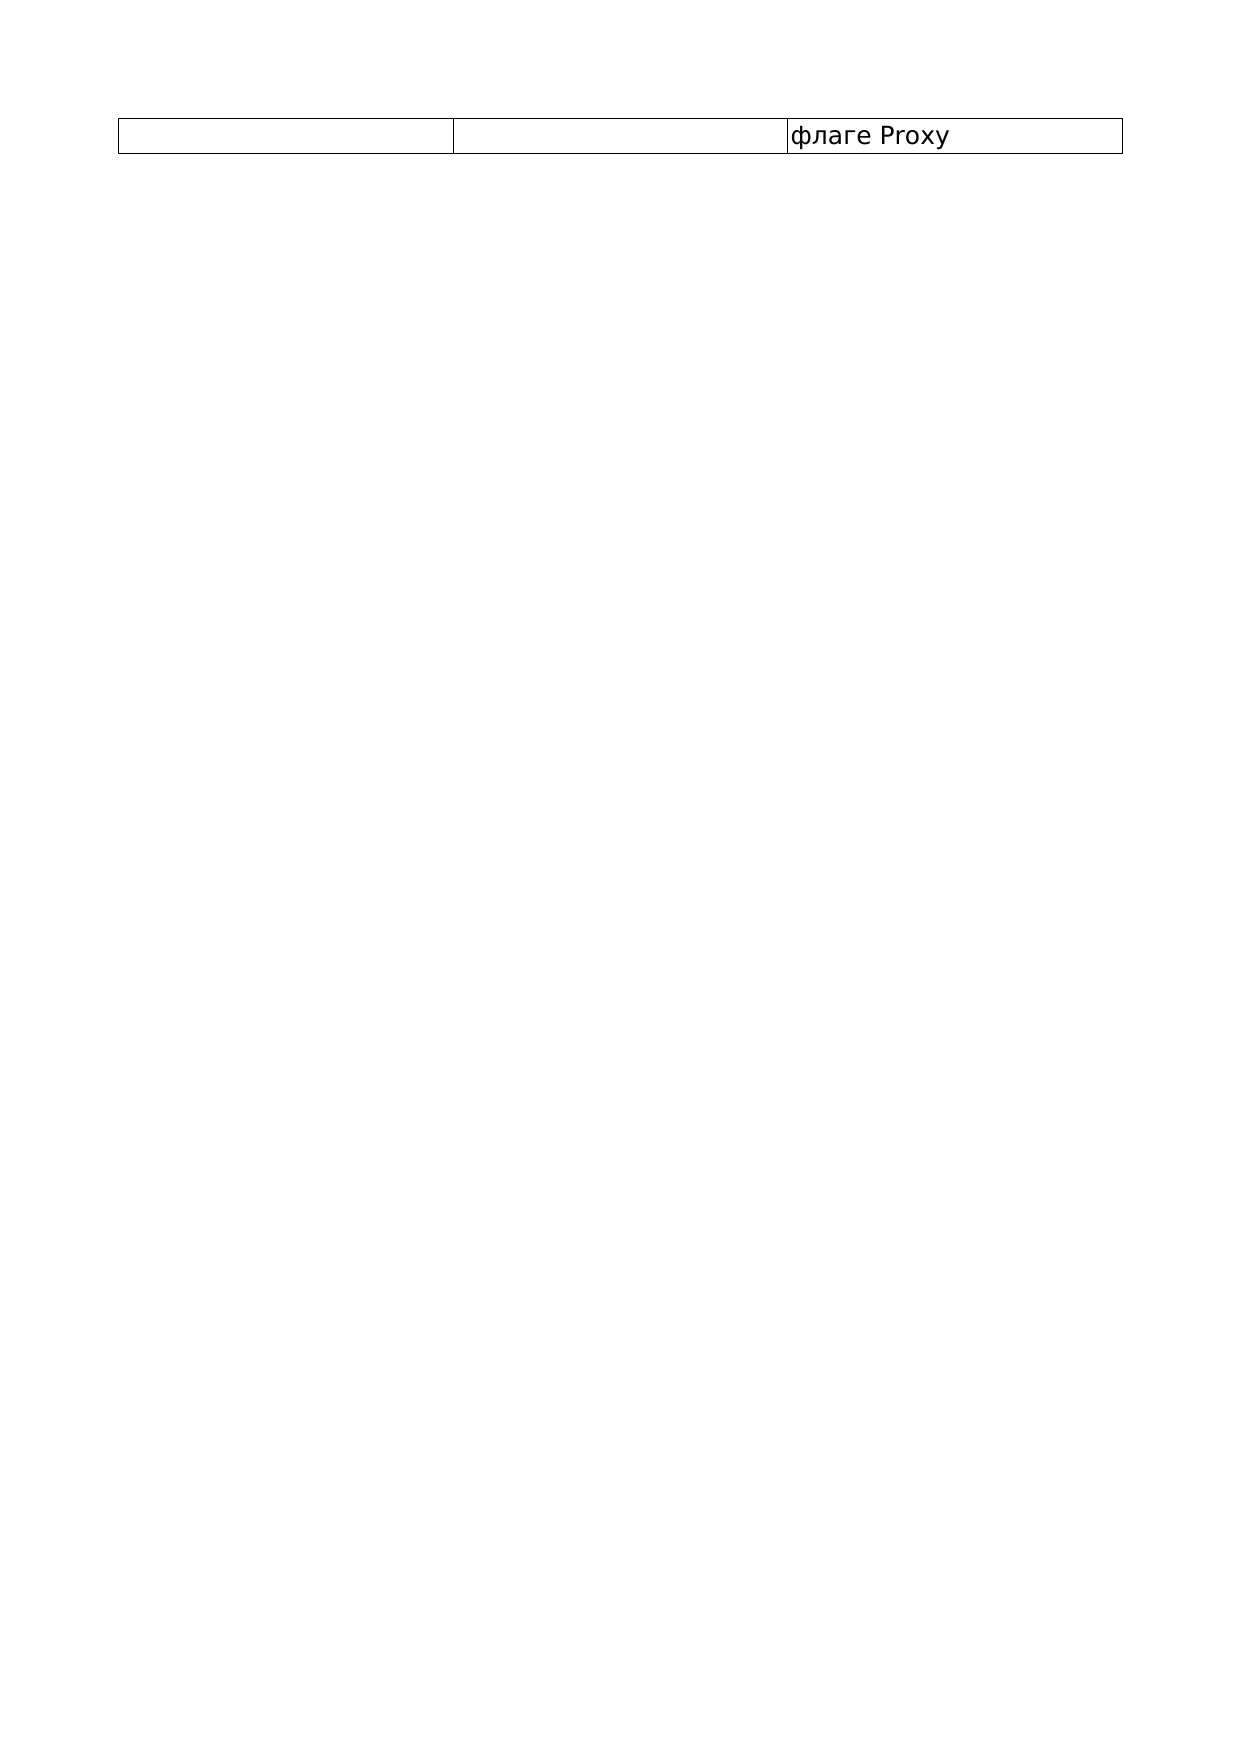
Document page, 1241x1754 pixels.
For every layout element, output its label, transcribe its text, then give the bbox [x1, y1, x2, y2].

table_cell [454, 119, 787, 153]
table_cell флаге Proxy [788, 119, 1122, 153]
table_cell [119, 119, 453, 153]
